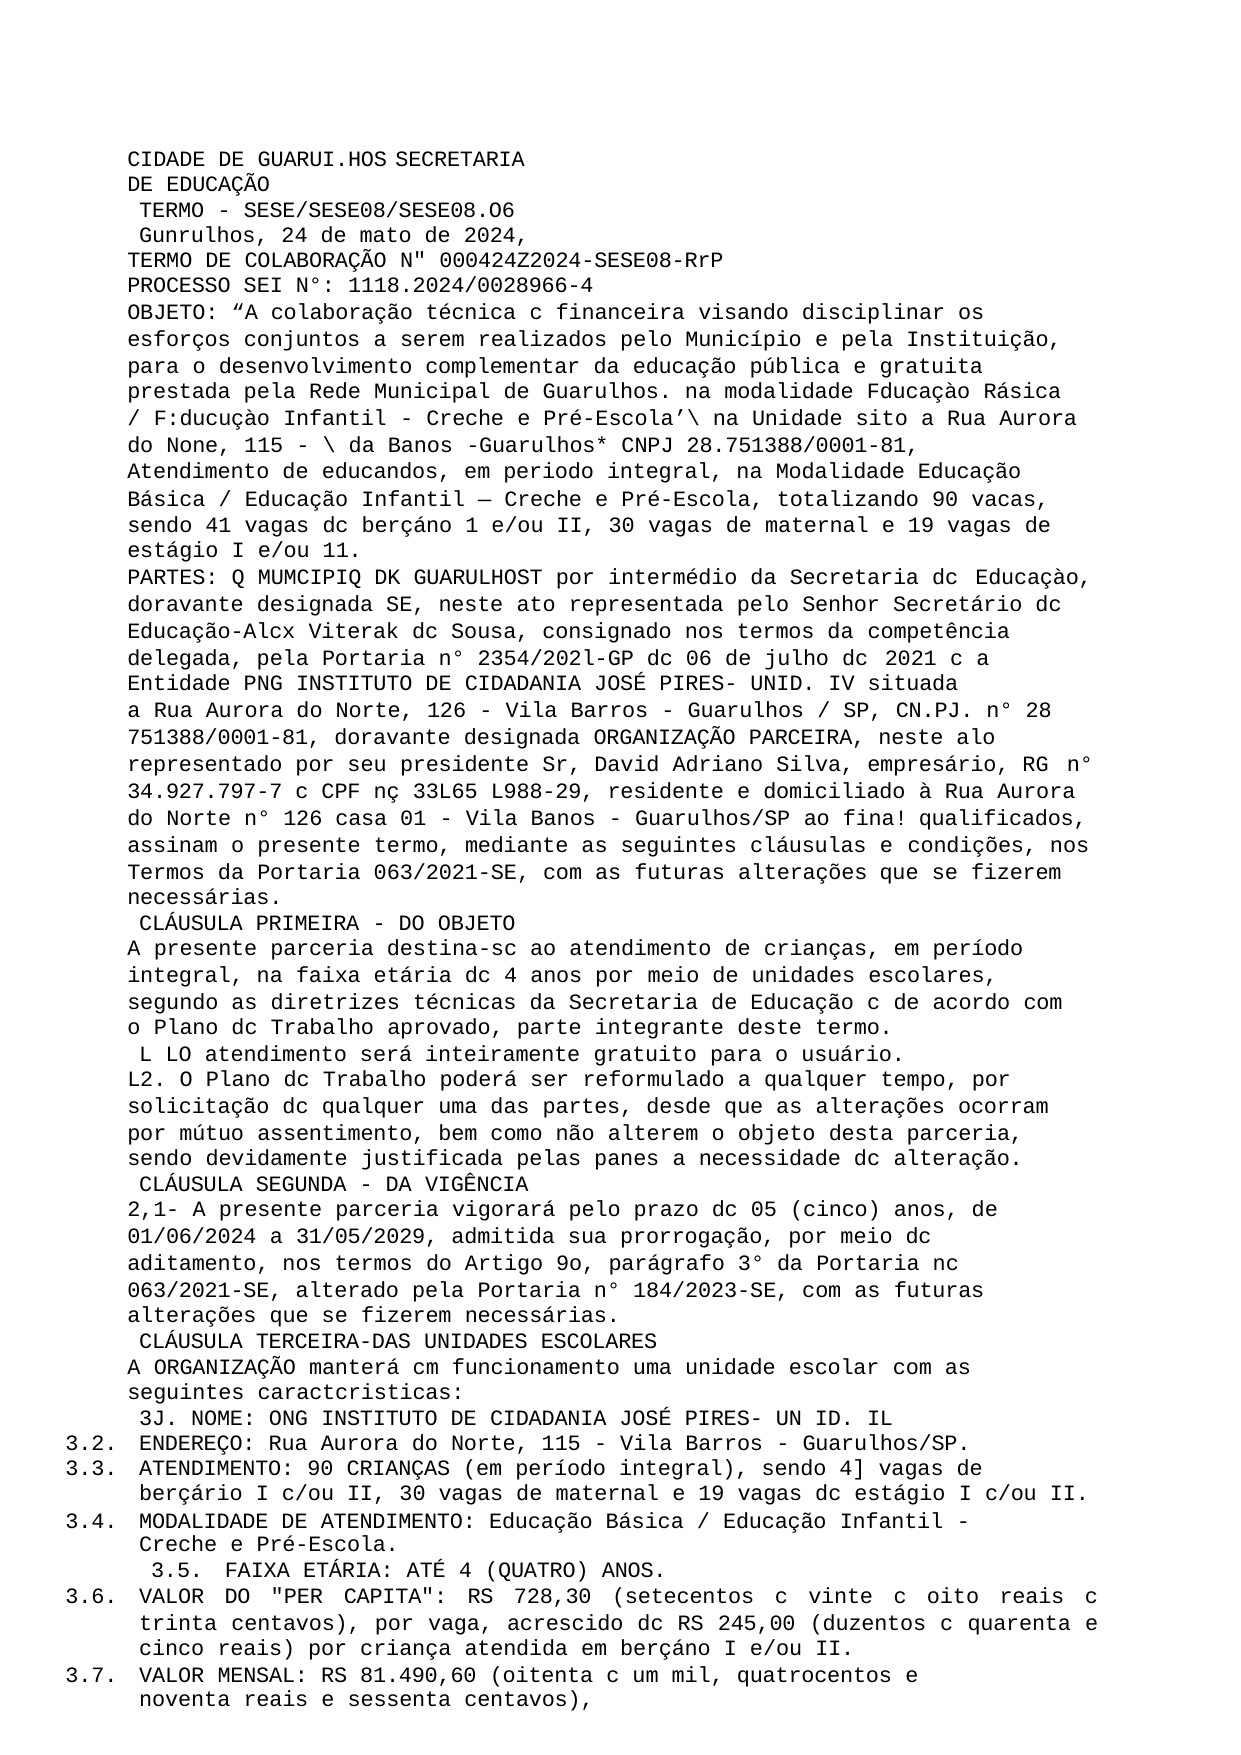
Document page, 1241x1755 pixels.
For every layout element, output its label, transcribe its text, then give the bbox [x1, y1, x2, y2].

list VALOR DO "PER CAPITA": RS 728,30 (setecentos c vinte c oito reais c trinta centavos), por vaga, acrescido dc RS 245,00 (duzentos c quarenta e cinco reais) por criança atendida em berçáno I e/ou II. [127, 1583, 1098, 1662]
list ENDEREÇO: Rua Aurora do Norte, 115 - Vila Barros - Guarulhos/SP. [127, 1430, 1109, 1455]
text CLÁUSULA SEGUNDA - DA VIGÊNCIA [139, 1172, 1109, 1196]
text 2,1- A presente parceria vigorará pelo prazo dc 05 (cinco) anos, de 01/06/2024 a 31/05/2029, admitida sua prorrogação, por meio dc aditamento, nos termos do Artigo 9o, parágrafo 3° da Portaria nc 063/2021-SE, alterado pela Portaria n° 184/2023-SE, com as futuras alterações que se fizerem necessárias. [127, 1196, 1019, 1329]
text PARTES: Q MUMCIPIQ DK GUARULHOST por intermédio da Secretaria dc Educaçào, doravante designada SE, neste ato representada pelo Senhor Secretário dc Educação-Alcx Viterak dc Sousa, consignado nos termos da competência delegada, pela Portaria n° 2354/202l-GP dc 06 de julho dc 2021 c a Entidade PNG INSTITUTO DE CIDADANIA JOSÉ PIRES- UNID. IV situada [127, 564, 1098, 697]
text A presente parceria destina-sc ao atendimento de crianças, em período integral, na faixa etária dc 4 anos por meio de unidades escolares, segundo as diretrizes técnicas da Secretaria de Educação c de acordo com o Plano dc Trabalho aprovado, parte integrante deste termo. [127, 935, 1079, 1041]
text L LO atendimento será inteiramente gratuito para o usuário. [139, 1041, 1109, 1066]
text TERMO DE COLABORAÇÃO N" 000424Z2024-SESE08-RrP PROCESSO SEI N°: 1118.2024/0028966-4 [127, 247, 753, 299]
text OBJETO: “A colaboração técnica c financeira visando disciplinar os esforços conjuntos a serem realizados pelo Município e pela Instituição, para o desenvolvimento complementar da educação pública e gratuita prestada pela Rede Municipal de Guarulhos. na modalidade Fducaçào Rásica [127, 299, 1079, 404]
list VALOR MENSAL: RS 81.490,60 (oitenta c um mil, quatrocentos e noventa reais e sessenta centavos), [127, 1662, 1001, 1713]
list ATENDIMENTO: 90 CRIANÇAS (em período integral), sendo 4] vagas de berçário I c/ou II, 30 vagas de maternal e 19 vagas dc estágio I c/ou II. [127, 1455, 1098, 1507]
text TERMO - SESE/SESE08/SESE08.O6 [139, 198, 1109, 222]
text Gunrulhos, 24 de mato de 2024, [139, 222, 1109, 247]
list MODALIDADE DE ATENDIMENTO: Educação Básica / Educação Infantil - Creche e Pré-Escola. [127, 1507, 1054, 1558]
list FAIXA ETÁRIA: ATÉ 4 (QUATRO) ANOS. [213, 1558, 1109, 1583]
text L2. O Plano dc Trabalho poderá ser reformulado a qualquer tempo, por solicitação dc qualquer uma das partes, desde que as alterações ocorram por mútuo assentimento, bem como não alterem o objeto desta parceria, sendo devidamente justificada pelas panes a necessidade dc alteração. [127, 1066, 1079, 1172]
text A ORGANIZAÇÃO manterá cm funcionamento uma unidade escolar com as seguintes caractcristicas: [127, 1354, 1019, 1406]
text CLÁUSULA PRIMEIRA - DO OBJETO [139, 911, 1109, 935]
text 3J. NOME: ONG INSTITUTO DE CIDADANIA JOSÉ PIRES- UN ID. IL [139, 1406, 1109, 1430]
text CIDADE DE GUARUI.HOS SECRETARIA DE EDUCAÇÃO [127, 146, 525, 198]
text a Rua Aurora do Norte, 126 - Vila Barros - Guarulhos / SP, CN.PJ. n° 28 751388/0001-81, doravante designada ORGANIZAÇÃO PARCEIRA, neste alo representado por seu presidente Sr, David Adriano Silva, empresário, RG n° 34.927.797-7 c CPF nç 33L65 L988-29, residente e domiciliado à Rua Aurora do Norte n° 126 casa 01 - Vila Banos - Guarulhos/SP ao fina! qualificados, assinam o presente termo, mediante as seguintes cláusulas e condições, nos Termos da Portaria 063/2021-SE, com as futuras alterações que se fizerem necessárias. [127, 697, 1098, 911]
text / F:ducuçào Infantil - Creche e Pré-Escola’\ na Unidade sito a Rua Aurora do None, 115 - \ da Banos -Guarulhos* CNPJ 28.751388/0001-81, Atendimento de educandos, em periodo integral, na Modalidade Educação Básica / Educação Infantil — Creche e Pré-Escola, totalizando 90 vacas, sendo 41 vagas dc berçáno 1 e/ou II, 30 vagas de maternal e 19 vagas de estágio I e/ou 11. [127, 404, 1089, 564]
text CLÁUSULA TERCEIRA-DAS UNIDADES ESCOLARES [139, 1329, 1109, 1354]
